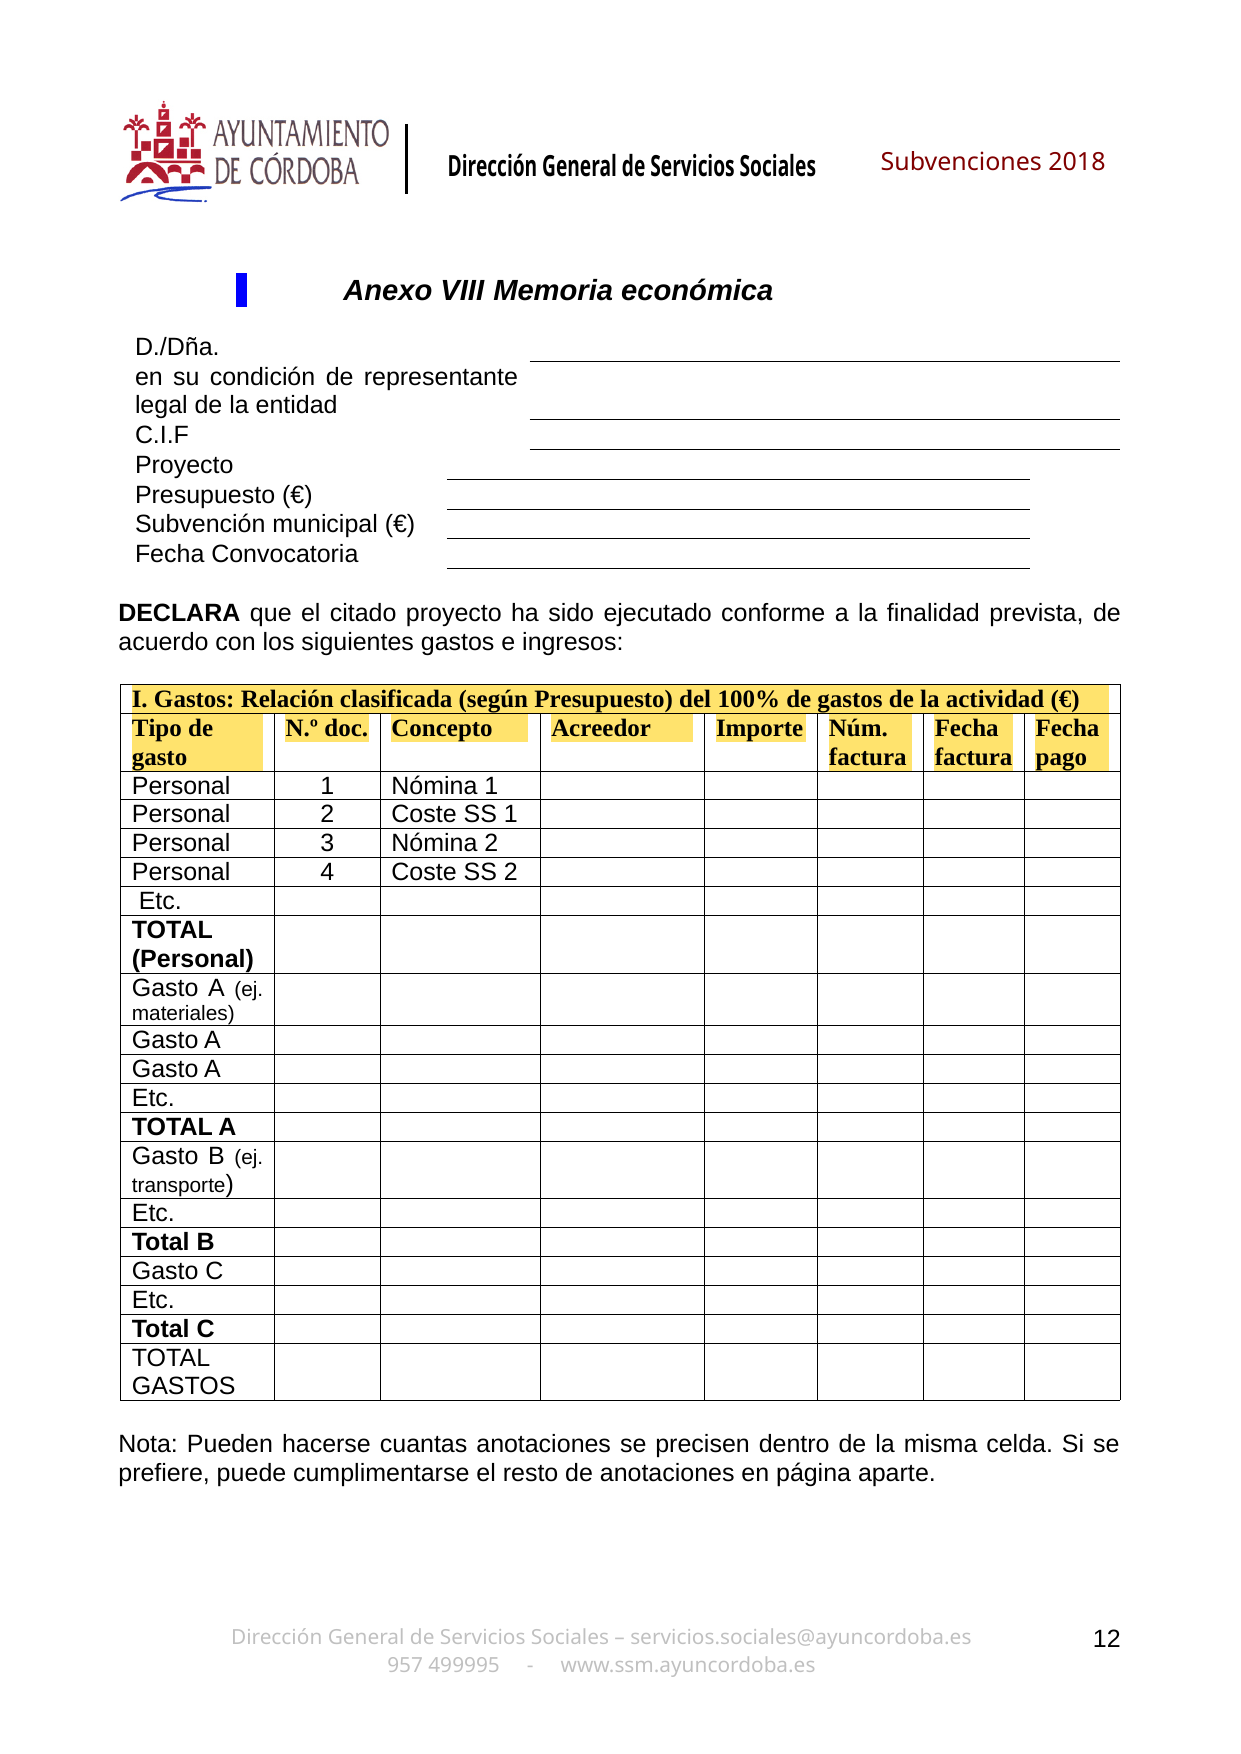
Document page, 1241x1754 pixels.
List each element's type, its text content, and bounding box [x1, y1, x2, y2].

table_cell Concepto [381, 714, 540, 771]
table_cell Gasto C [121, 1257, 274, 1285]
table_cell [381, 887, 540, 915]
table_cell [275, 1344, 380, 1400]
table_cell [924, 1113, 1024, 1141]
table_cell [924, 1026, 1024, 1054]
table_cell Gasto A [121, 1055, 274, 1083]
table_cell [275, 1113, 380, 1141]
table_cell Fecha Convocatoria [124, 538, 447, 568]
table_cell Personal [121, 858, 274, 886]
table_cell [705, 1142, 817, 1198]
table_cell [818, 1344, 923, 1400]
table_cell [705, 1055, 817, 1083]
table_cell [275, 1257, 380, 1285]
table_cell [705, 800, 817, 828]
table_cell Fecha factura [1013, 714, 1024, 771]
table_cell [541, 800, 704, 828]
table_cell [530, 362, 1120, 419]
table_cell Gasto B (ej. transporte) [121, 1142, 274, 1198]
table_cell [1025, 1084, 1120, 1112]
table_cell [381, 1084, 540, 1112]
table_cell Personal [121, 829, 274, 857]
table_cell [924, 1257, 1024, 1285]
table_cell [818, 1113, 923, 1141]
table_cell [275, 1084, 380, 1112]
table_cell Importe [705, 714, 817, 771]
table_cell Coste SS 2 [381, 858, 540, 886]
picture [117, 99, 391, 204]
table_cell [541, 1142, 704, 1198]
table_cell Personal [121, 772, 274, 799]
table_cell 1 [275, 772, 380, 799]
table_cell [275, 916, 380, 972]
table_cell [1025, 772, 1120, 799]
table_cell [924, 887, 1024, 915]
table_cell Fecha pago [1025, 714, 1035, 771]
table_cell [924, 1344, 1024, 1400]
table_cell [1025, 1026, 1120, 1054]
table_cell [1030, 538, 1120, 568]
table_cell [275, 1315, 380, 1342]
table_cell [1025, 829, 1120, 857]
table_cell [541, 1257, 704, 1285]
table_cell [705, 916, 817, 972]
table_cell [541, 1228, 704, 1256]
table_cell [381, 1055, 540, 1083]
table_cell [530, 420, 1120, 449]
table_cell [705, 1113, 817, 1141]
table_cell [381, 1142, 540, 1198]
table_cell [1025, 887, 1120, 915]
table_cell Etc. [121, 1084, 274, 1112]
table_cell [447, 449, 1029, 479]
table_cell [924, 1199, 1024, 1227]
table_cell [541, 858, 704, 886]
table_cell [705, 1286, 817, 1314]
table_cell [705, 829, 817, 857]
table_cell [275, 1055, 380, 1083]
table_cell [818, 1055, 923, 1083]
table_cell Coste SS 1 [381, 800, 540, 828]
table_cell Presupuesto (€) [124, 479, 447, 508]
table_cell [541, 1026, 704, 1054]
table_cell [705, 974, 817, 1025]
table_cell [1030, 509, 1120, 538]
table_cell [1025, 1228, 1120, 1256]
table_cell [447, 539, 1029, 568]
table_cell [818, 1286, 923, 1314]
table_cell [818, 1228, 923, 1256]
table_cell [1025, 800, 1120, 828]
text Nota: Pueden hacerse cuantas anotaciones se precisen dentro de la misma celda. Si se prefiere, puede cumplimentarse el resto de anotaciones en página aparte. [118, 1429, 1122, 1486]
table_cell TOTAL GASTOS [121, 1344, 274, 1400]
table_cell Fecha factura [924, 714, 934, 771]
table_cell [275, 1142, 380, 1198]
table_cell [924, 1142, 1024, 1198]
table_cell [381, 1113, 540, 1141]
table_cell [541, 1286, 704, 1314]
table_cell Etc. [121, 1199, 274, 1227]
table_cell [924, 829, 1024, 857]
table_cell 4 [275, 858, 380, 886]
table_cell [924, 1315, 1024, 1342]
table_cell Proyecto [124, 449, 447, 479]
table_cell [541, 1055, 704, 1083]
table_cell [541, 1199, 704, 1227]
table_cell [447, 480, 1029, 508]
table_cell [1025, 1199, 1120, 1227]
table_cell N.º doc. [275, 714, 380, 771]
table_cell [447, 510, 1029, 538]
table_cell C.I.F [124, 419, 529, 449]
table_cell [924, 1055, 1024, 1083]
table_cell [1025, 974, 1120, 1025]
table_cell [541, 829, 704, 857]
table_cell [381, 916, 540, 972]
table_cell [381, 1344, 540, 1400]
table_cell Tipo de gasto [121, 714, 132, 771]
table_cell [541, 1315, 704, 1342]
table_cell Núm. factura [912, 714, 923, 771]
table_cell [381, 1228, 540, 1256]
table_cell [818, 772, 923, 799]
table_cell [541, 1084, 704, 1112]
table_cell [818, 1257, 923, 1285]
table_cell [1025, 1344, 1120, 1400]
table_cell [381, 1199, 540, 1227]
table_cell Nómina 2 [381, 829, 540, 857]
table_cell Subvención municipal (€) [124, 509, 447, 538]
table_cell Total C [121, 1315, 274, 1342]
table_header [530, 332, 1120, 361]
table_cell [705, 1199, 817, 1227]
table_cell [818, 1084, 923, 1112]
table_cell Nómina 1 [381, 772, 540, 799]
table_cell [818, 974, 923, 1025]
table_cell [705, 772, 817, 799]
table_cell [541, 887, 704, 915]
table_cell [381, 1286, 540, 1314]
table_cell Personal [121, 800, 274, 828]
table_cell [1025, 1142, 1120, 1198]
table_cell [541, 1344, 704, 1400]
table_cell [1025, 858, 1120, 886]
table_cell Etc. [121, 1286, 274, 1314]
table_cell [541, 974, 704, 1025]
text DECLARA que el citado proyecto ha sido ejecutado conforme a la finalidad prevista, de acuerdo con los siguientes gastos e ingresos: [118, 598, 1122, 655]
table_cell [924, 1084, 1024, 1112]
table_cell [924, 974, 1024, 1025]
table_cell 3 [275, 829, 380, 857]
table_cell [818, 1315, 923, 1342]
table_cell [705, 1228, 817, 1256]
table_cell [924, 800, 1024, 828]
table_cell 2 [275, 800, 380, 828]
table_cell [705, 858, 817, 886]
table_cell [541, 772, 704, 799]
table_cell Total B [121, 1228, 274, 1256]
table_cell [1025, 1257, 1120, 1285]
table_cell TOTAL A [121, 1113, 274, 1141]
table_cell [924, 1286, 1024, 1314]
table_cell [818, 1142, 923, 1198]
table_cell [818, 1199, 923, 1227]
table_cell [1030, 450, 1120, 479]
table_cell [1025, 1315, 1120, 1342]
table_cell [818, 1026, 923, 1054]
table_header D./Dña. [124, 332, 529, 361]
table_cell en su condición de representante legal de la entidad [124, 361, 529, 419]
table_cell Etc. [121, 887, 274, 915]
table_cell [381, 1257, 540, 1285]
table_cell [541, 1113, 704, 1141]
table_cell Gasto A (ej. materiales) [121, 974, 274, 1025]
table_cell [1025, 916, 1120, 972]
table_cell [275, 887, 380, 915]
table_cell [381, 974, 540, 1025]
table_cell [1030, 479, 1120, 508]
subtitle Anexo VIII Memoria económica [247, 273, 1122, 307]
table_cell [275, 1228, 380, 1256]
table_cell [818, 887, 923, 915]
table_cell Fecha pago [1109, 714, 1120, 771]
table_cell [705, 1315, 817, 1342]
table_cell [381, 1026, 540, 1054]
table_cell [924, 858, 1024, 886]
table_cell [924, 916, 1024, 972]
table_cell [924, 772, 1024, 799]
table_cell [275, 1286, 380, 1314]
table_cell Tipo de gasto [263, 714, 274, 771]
table_cell Núm. factura [818, 714, 829, 771]
table_cell [818, 916, 923, 972]
table_cell TOTAL (Personal) [121, 916, 274, 972]
table_cell [705, 1084, 817, 1112]
table_cell [381, 1315, 540, 1342]
table_cell [1025, 1286, 1120, 1314]
table_cell [1025, 1113, 1120, 1141]
table_cell Acreedor [541, 714, 704, 771]
table_cell [1025, 1055, 1120, 1083]
table_cell [275, 974, 380, 1025]
table_cell Gasto A [121, 1026, 274, 1054]
table_cell [275, 1199, 380, 1227]
table_cell [818, 800, 923, 828]
table_cell [705, 1344, 817, 1400]
table_cell [705, 1257, 817, 1285]
table_cell [924, 1228, 1024, 1256]
table_cell [818, 858, 923, 886]
table_cell [818, 829, 923, 857]
table_cell [705, 887, 817, 915]
table_cell [705, 1026, 817, 1054]
table_cell [541, 916, 704, 972]
table_cell [275, 1026, 380, 1054]
